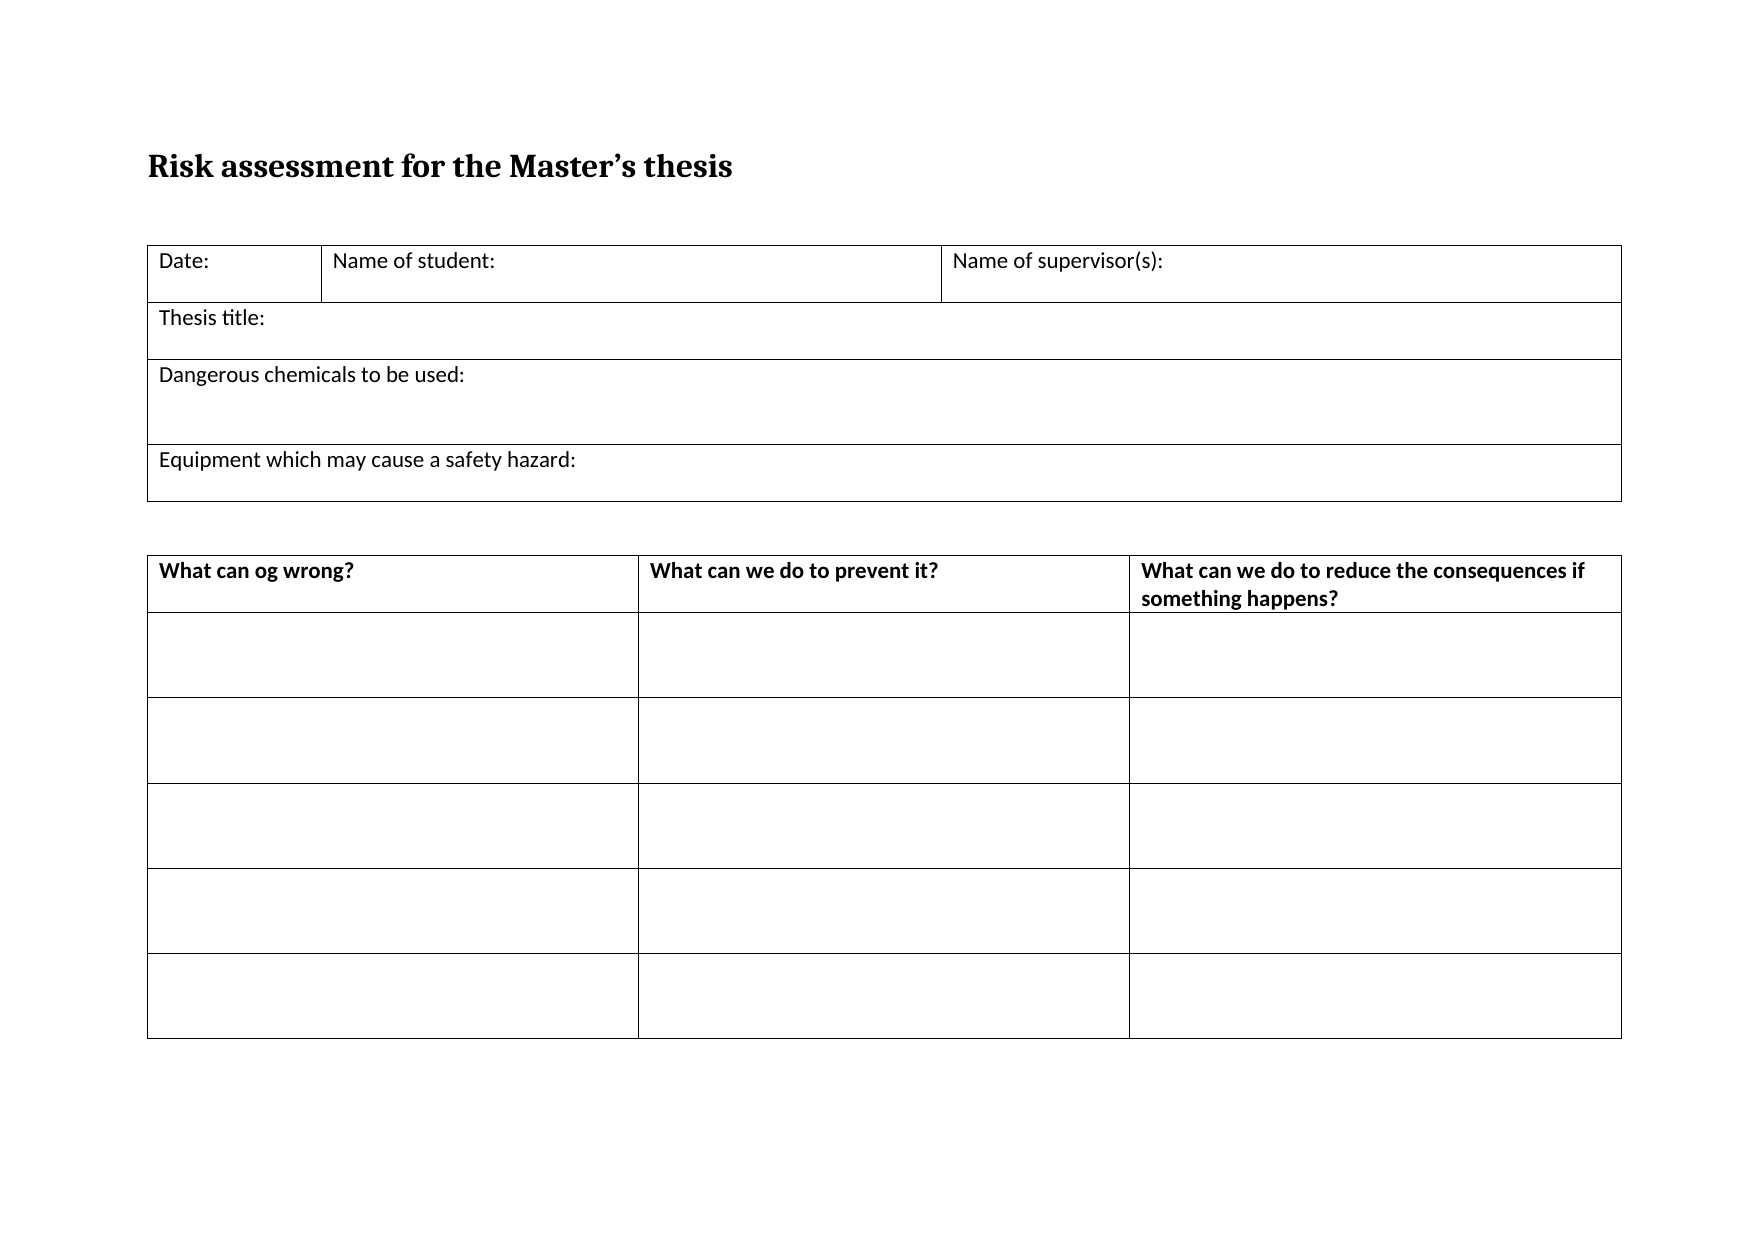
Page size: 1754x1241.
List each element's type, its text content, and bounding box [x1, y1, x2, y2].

table_cell [639, 698, 1129, 782]
table_header What can we do to prevent it? [639, 556, 1129, 612]
table_cell [1130, 954, 1621, 1038]
table_cell [148, 869, 638, 953]
table_header What can og wrong? [148, 556, 638, 612]
table_cell [639, 869, 1129, 953]
table_cell Thesis title: [148, 303, 1621, 359]
table_header Name of student: [322, 246, 941, 302]
table_cell [148, 954, 638, 1038]
table_cell [1130, 613, 1621, 697]
table_header Name of supervisor(s): [942, 246, 1621, 302]
table_cell [148, 784, 638, 867]
table_cell Dangerous chemicals to be used: [148, 360, 1621, 444]
text Risk assessment for the Master’s thesis [148, 148, 1606, 186]
table_cell Equipment which may cause a safety hazard: [148, 445, 1621, 501]
table_cell [1130, 698, 1621, 782]
table_cell [1130, 869, 1621, 953]
table_header Date: [148, 246, 321, 302]
table_cell [1130, 784, 1621, 867]
table_cell [639, 954, 1129, 1038]
table_cell [148, 613, 638, 697]
table_cell [639, 613, 1129, 697]
table_header What can we do to reduce the consequences if something happens? [1130, 556, 1621, 612]
table_cell [148, 698, 638, 782]
table_cell [639, 784, 1129, 867]
